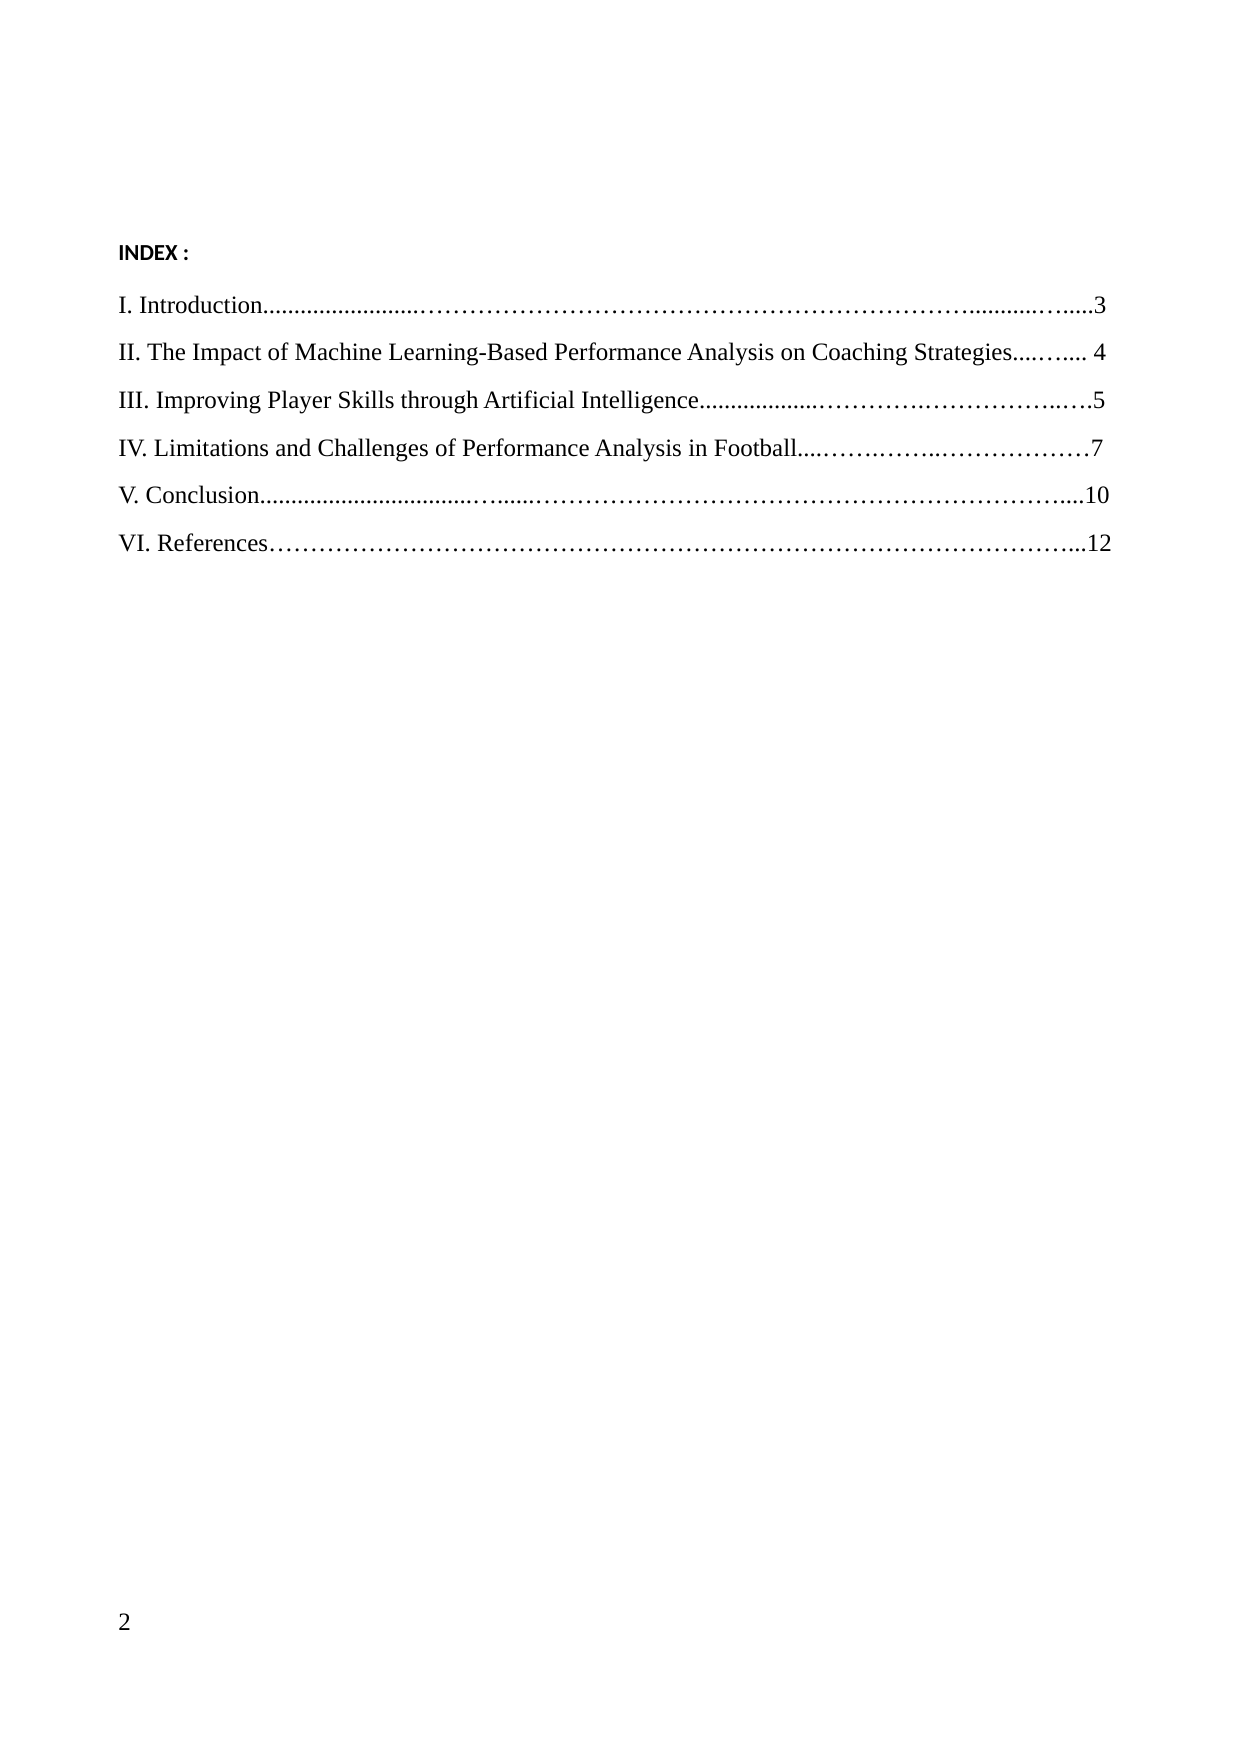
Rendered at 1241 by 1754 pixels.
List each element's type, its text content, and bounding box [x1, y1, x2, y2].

list INDEX : [118, 238, 1122, 266]
text IV. Limitations and Challenges of Performance Analysis in Football....…….……..………………7 [118, 433, 1122, 461]
text VI. References……………………………………………………………………………………...12 [118, 528, 1122, 557]
text II. The Impact of Machine Learning-Based Performance Analysis on Coaching Strategies....….... 4 [118, 337, 1122, 366]
text V. Conclusion..................................…......………………………………………………………....10 [118, 480, 1122, 509]
text I. Introduction.........................…………………………………………………………...........….....3 [118, 290, 1122, 319]
text III. Improving Player Skills through Artificial Intelligence...................………….……………..….5 [118, 385, 1122, 414]
